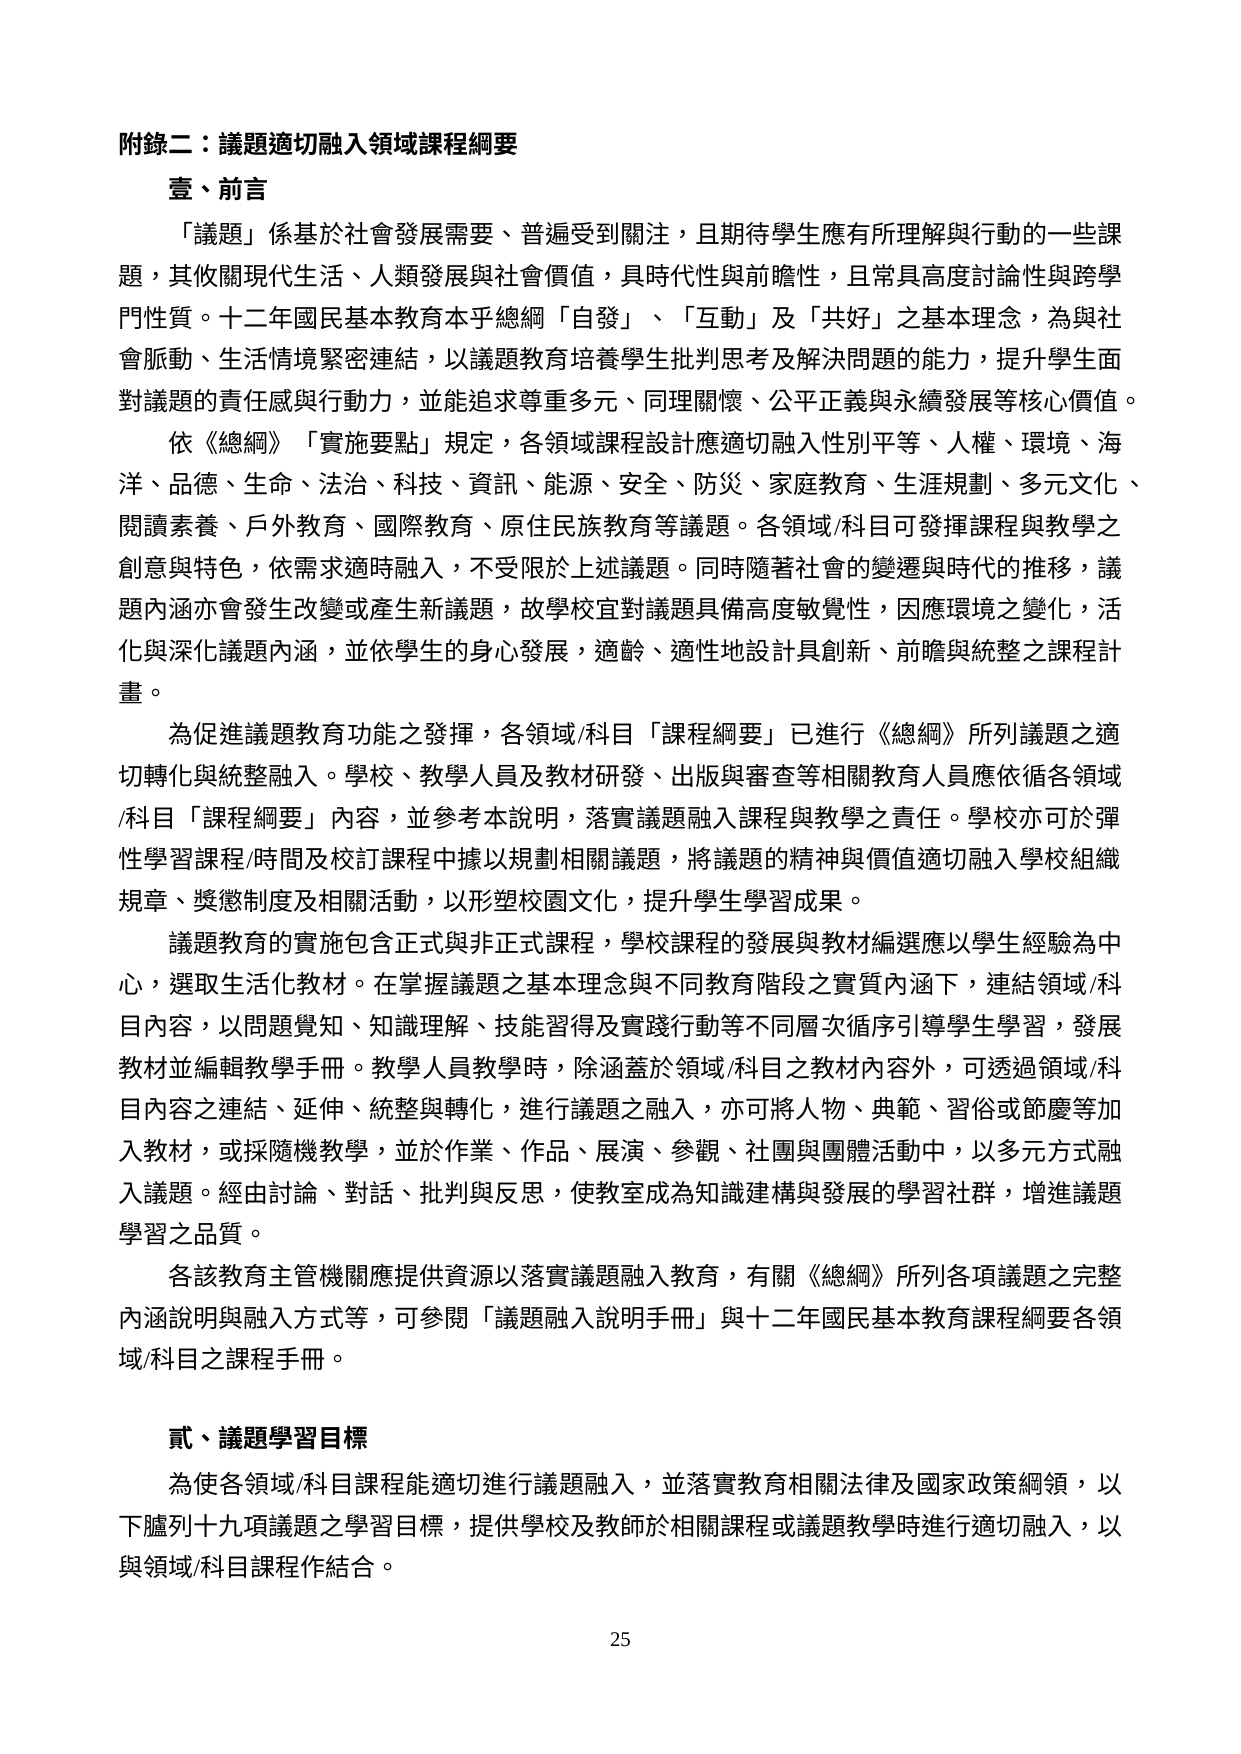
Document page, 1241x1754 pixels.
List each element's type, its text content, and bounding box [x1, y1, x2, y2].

text 附錄二：議題適切融入領域課程綱要 [118, 118, 1122, 162]
text 各該教育主管機關應提供資源以落實議題融入教育，有關《總綱》所列各項議題之完整內涵說明與融入方式等，可參閱「議題融入說明手冊」與十二年國民基本教育課程綱要各領域/科目之課程手冊。 [118, 1252, 1122, 1377]
text 「議題」係基於社會發展需要、普遍受到關注，且期待學生應有所理解與行動的一些課題，其攸關現代生活、人類發展與社會價值，具時代性與前瞻性，且常具高度討論性與跨學門性質。十二年國民基本教育本乎總綱「自發」、「互動」及「共好」之基本理念，為與社會脈動、生活情境緊密連結，以議題教育培養學生批判思考及解決問題的能力，提升學生面對議題的責任感與行動力，並能追求尊重多元、同理關懷、公平正義與永續發展等核心價值。 [118, 211, 1122, 419]
text 議題教育的實施包含正式與非正式課程，學校課程的發展與教材編選應以學生經驗為中心，選取生活化教材。在掌握議題之基本理念與不同教育階段之實質內涵下，連結領域/科目內容，以問題覺知、知識理解、技能習得及實踐行動等不同層次循序引導學生學習，發展教材並編輯教學手冊。教學人員教學時，除涵蓋於領域/科目之教材內容外，可透過領域/科目內容之連結、延伸、統整與轉化，進行議題之融入，亦可將人物、典範、習俗或節慶等加入教材，或採隨機教學，並於作業、作品、展演、參觀、社團與團體活動中，以多元方式融入議題。經由討論、對話、批判與反思，使教室成為知識建構與發展的學習社群，增進議題學習之品質。 [118, 919, 1122, 1252]
text 貳、議題學習目標 [168, 1419, 1122, 1455]
text 為促進議題教育功能之發揮，各領域/科目「課程綱要」已進行《總綱》所列議題之適切轉化與統整融入。學校、教學人員及教材研發、出版與審查等相關教育人員應依循各領域/科目「課程綱要」內容，並參考本說明，落實議題融入課程與教學之責任。學校亦可於彈性學習課程/時間及校訂課程中據以規劃相關議題，將議題的精神與價值適切融入學校組織規章、獎懲制度及相關活動，以形塑校園文化，提升學生學習成果。 [118, 711, 1122, 919]
text 依《總綱》「實施要點」規定，各領域課程設計應適切融入性別平等、人權、環境、海洋、品德、生命、法治、科技、資訊、能源、安全、防災、家庭教育、生涯規劃、多元文化、閱讀素養、戶外教育、國際教育、原住民族教育等議題。各領域/科目可發揮課程與教學之創意與特色，依需求適時融入，不受限於上述議題。同時隨著社會的變遷與時代的推移，議題內涵亦會發生改變或產生新議題，故學校宜對議題具備高度敏覺性，因應環境之變化，活化與深化議題內涵，並依學生的身心發展，適齡、適性地設計具創新、前瞻與統整之課程計畫。 [118, 419, 1122, 711]
text 為使各領域/科目課程能適切進行議題融入，並落實教育相關法律及國家政策綱領，以下臚列十九項議題之學習目標，提供學校及教師於相關課程或議題教學時進行適切融入，以與領域/科目課程作結合。 [118, 1460, 1122, 1585]
text 壹、前言 [168, 169, 1122, 206]
